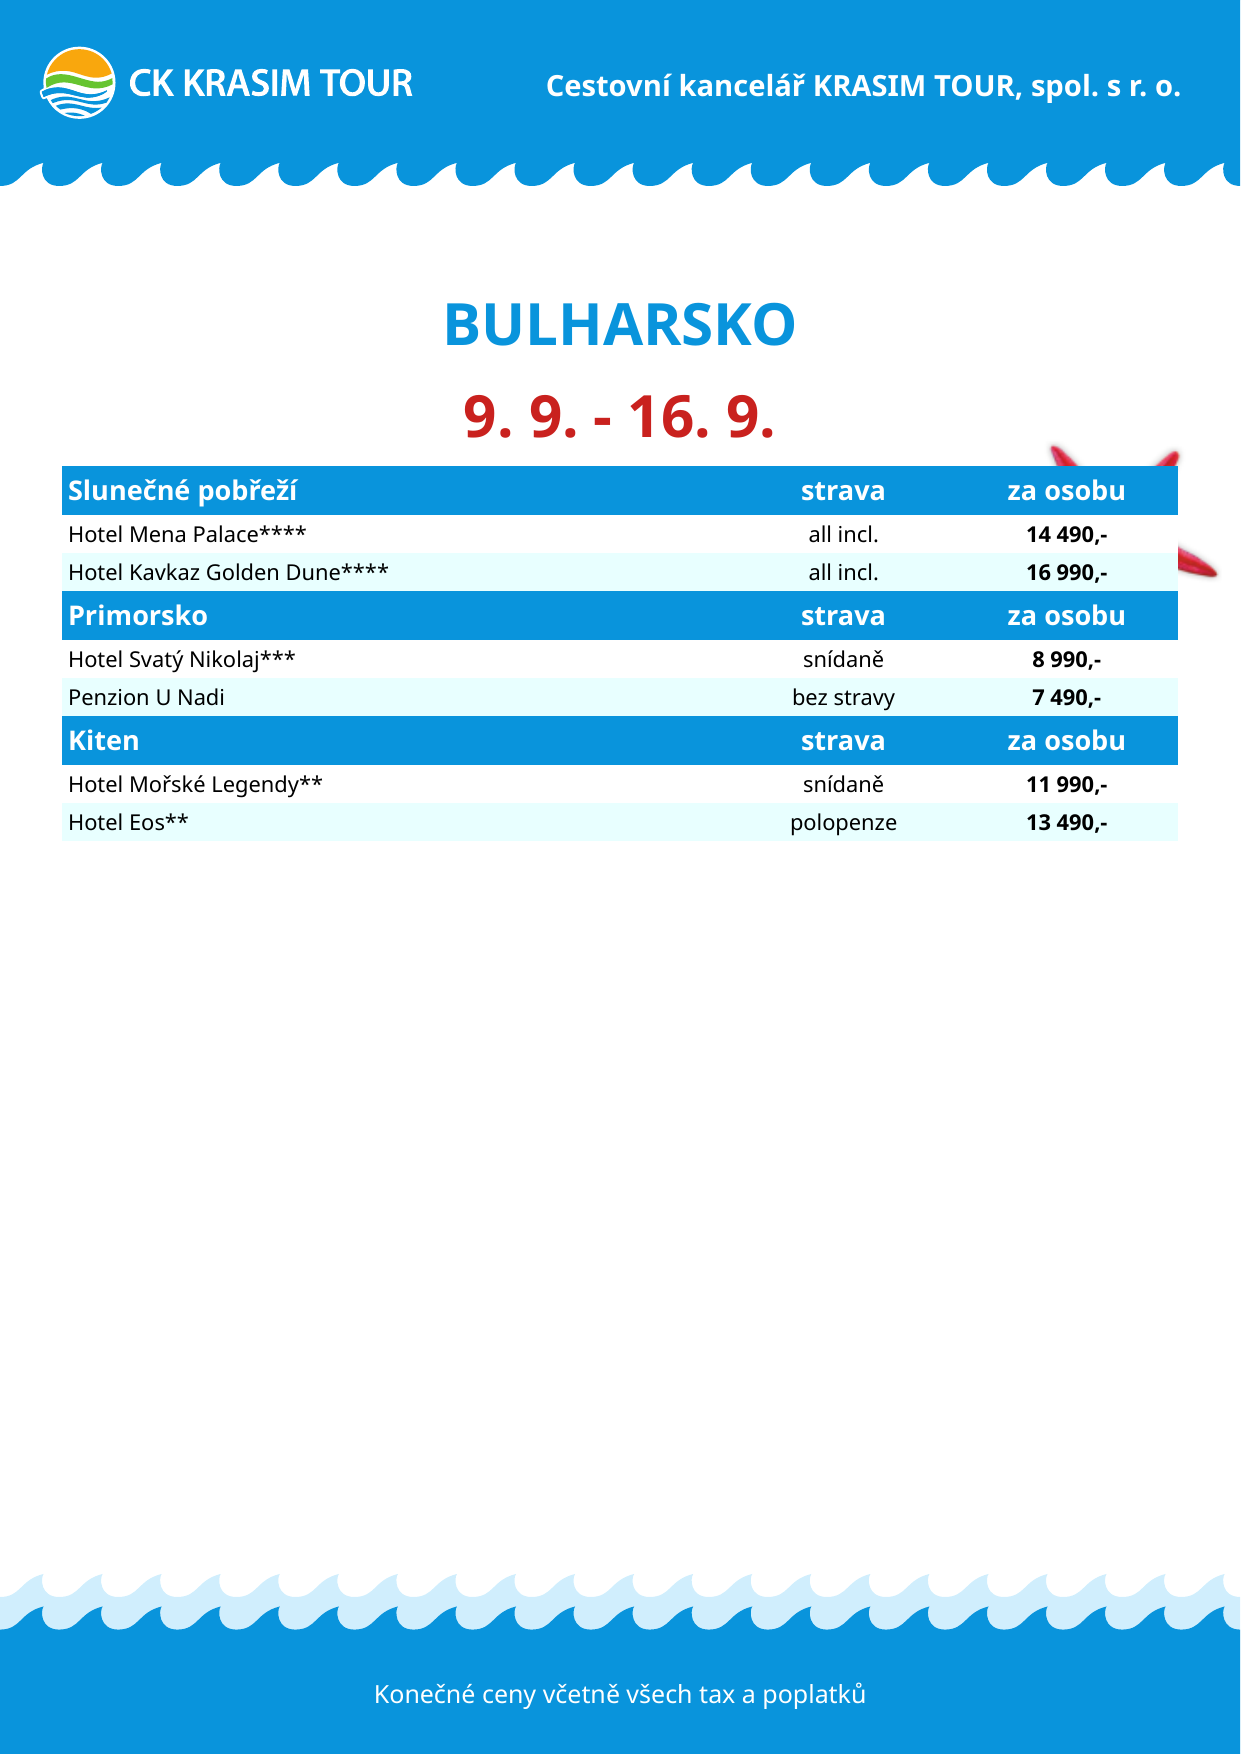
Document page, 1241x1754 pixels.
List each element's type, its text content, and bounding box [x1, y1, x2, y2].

table_cell polopenze [732, 803, 955, 841]
table_cell snídaně [732, 640, 955, 678]
table_header strava [732, 466, 955, 515]
subtitle BULHARSKO [0, 283, 1240, 363]
table_cell Hotel Kavkaz Golden Dune**** [62, 553, 732, 591]
table_cell Hotel Mena Palace**** [62, 515, 732, 553]
table_cell 16 990,- [955, 553, 1178, 591]
table_cell Hotel Svatý Nikolaj*** [62, 640, 732, 678]
table_header strava [732, 716, 955, 765]
table_cell snídaně [732, 765, 955, 803]
table_header za osobu [955, 716, 1178, 765]
table_cell Hotel Eos** [62, 803, 732, 841]
table_cell Penzion U Nadi [62, 678, 732, 716]
table_header Slunečné pobřeží [62, 466, 732, 515]
table_header Kiten [62, 716, 732, 765]
table_header Primorsko [62, 591, 732, 640]
subtitle 9. 9. - 16. 9. [0, 374, 1240, 454]
table_header za osobu [955, 591, 1178, 640]
table_cell Hotel Mořské Legendy** [62, 765, 732, 803]
table_cell bez stravy [732, 678, 955, 716]
table_cell all incl. [732, 553, 955, 591]
table_cell all incl. [732, 515, 955, 553]
table_header za osobu [955, 466, 1178, 515]
table_cell 14 490,- [955, 515, 1178, 553]
table_cell 11 990,- [955, 765, 1178, 803]
table_cell 7 490,- [955, 678, 1178, 716]
table_header strava [732, 591, 955, 640]
table_cell 8 990,- [955, 640, 1178, 678]
table_cell 13 490,- [955, 803, 1178, 841]
